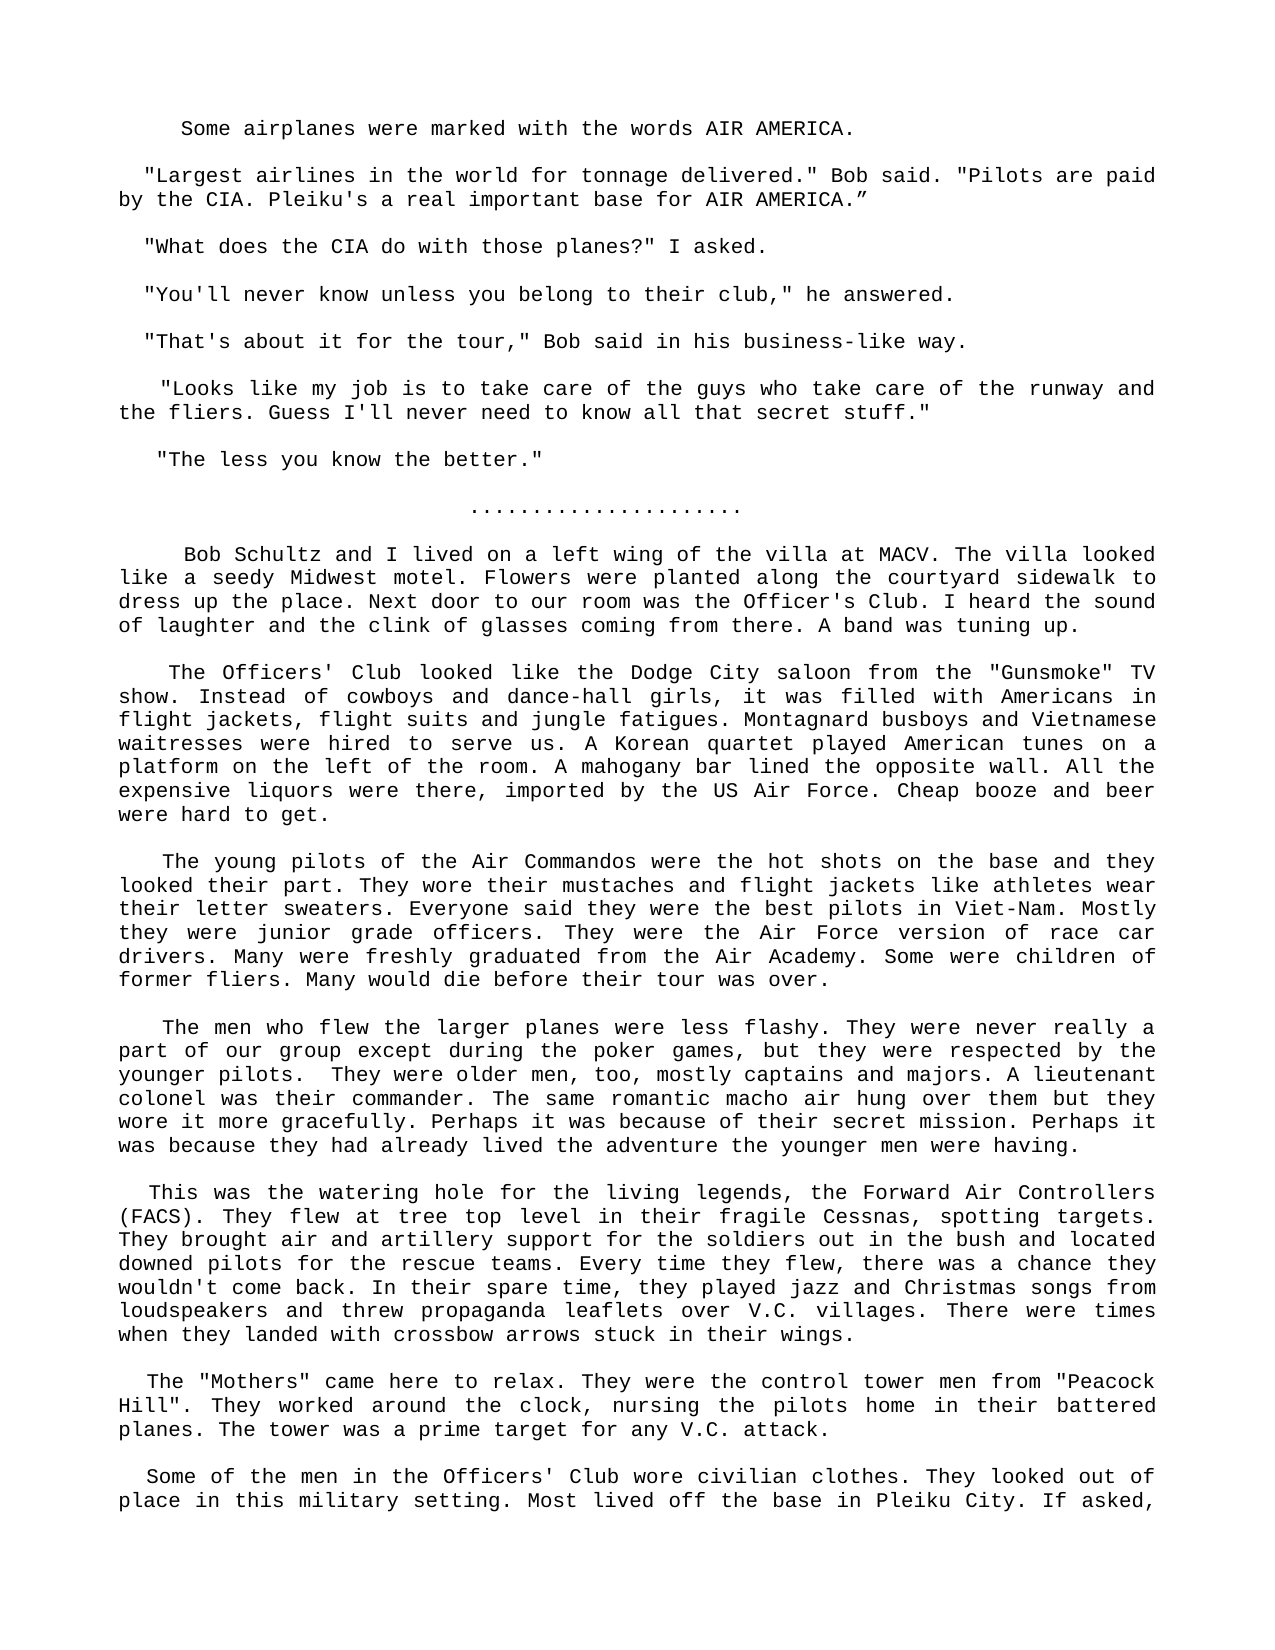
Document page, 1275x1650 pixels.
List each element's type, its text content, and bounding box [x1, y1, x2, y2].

text The young pilots of the Air Commandos were the hot shots on the base and they looked their part. They wore their mustaches and flight jackets like athletes wear their letter sweaters. Everyone said they were the best pilots in Viet-Nam. Mostly they were junior grade officers. They were the Air Force version of race car drivers. Many were freshly graduated from the Air Academy. Some were children of former fliers. Many would die before their tour was over. [118, 851, 1157, 993]
text Some airplanes were marked with the words AIR AMERICA. [118, 118, 1157, 142]
text "That's about it for the tour," Bob said in his business-like way. [118, 331, 1157, 354]
text The "Mothers" came here to relax. They were the control tower men from "Peacock Hill". They worked around the clock, nursing the pilots home in their battered planes. The tower was a prime target for any V.C. attack. [118, 1371, 1157, 1442]
text "What does the CIA do with those planes?" I asked. [118, 236, 1157, 260]
text Bob Schultz and I lived on a left wing of the villa at MACV. The villa looked like a seedy Midwest motel. Flowers were planted along the courtyard sidewalk to dress up the place. Next door to our room was the Officer's Club. I heard the sound of laughter and the clink of glasses coming from there. A band was tuning up. [118, 544, 1157, 638]
text "The less you know the better." [118, 449, 1157, 473]
text "You'll never know unless you belong to their club," he answered. [118, 284, 1157, 307]
text This was the watering hole for the living legends, the Forward Air Controllers (FACS). They flew at tree top level in their fragile Cessnas, spotting targets. They brought air and artillery support for the soldiers out in the bush and located downed pilots for the rescue teams. Every time they flew, there was a chance they wouldn't come back. In their spare time, they played jazz and Christmas songs from loudspeakers and threw propaganda leaflets over V.C. villages. There were times when they landed with crossbow arrows stuck in their wings. [118, 1182, 1157, 1348]
text Some of the men in the Officers' Club wore civilian clothes. They looked out of place in this military setting. Most lived off the base in Pleiku City. If asked, [118, 1466, 1157, 1513]
text The Officers' Club looked like the Dodge City saloon from the "Gunsmoke" TV show. Instead of cowboys and dance-hall girls, it was filled with Americans in flight jackets, flight suits and jungle fatigues. Montagnard busboys and Vietnamese waitresses were hired to serve us. A Korean quartet played American tunes on a platform on the left of the room. A mahogany bar lined the opposite wall. All the expensive liquors were there, imported by the US Air Force. Cheap booze and beer were hard to get. [118, 662, 1157, 827]
text "Largest airlines in the world for tonnage delivered." Bob said. "Pilots are paid by the CIA. Pleiku's a real important base for AIR AMERICA.” [118, 165, 1157, 213]
text The men who flew the larger planes were less flashy. They were never really a part of our group except during the poker games, but they were respected by the younger pilots. They were older men, too, mostly captains and majors. A lieutenant colonel was their commander. The same romantic macho air hung over them but they wore it more gracefully. Perhaps it was because of their secret mission. Perhaps it was because they had already lived the adventure the younger men were having. [118, 1017, 1157, 1158]
text "Looks like my job is to take care of the guys who take care of the runway and the fliers. Guess I'll never need to know all that secret stuff." [118, 378, 1157, 426]
text ...................... [118, 496, 1157, 520]
